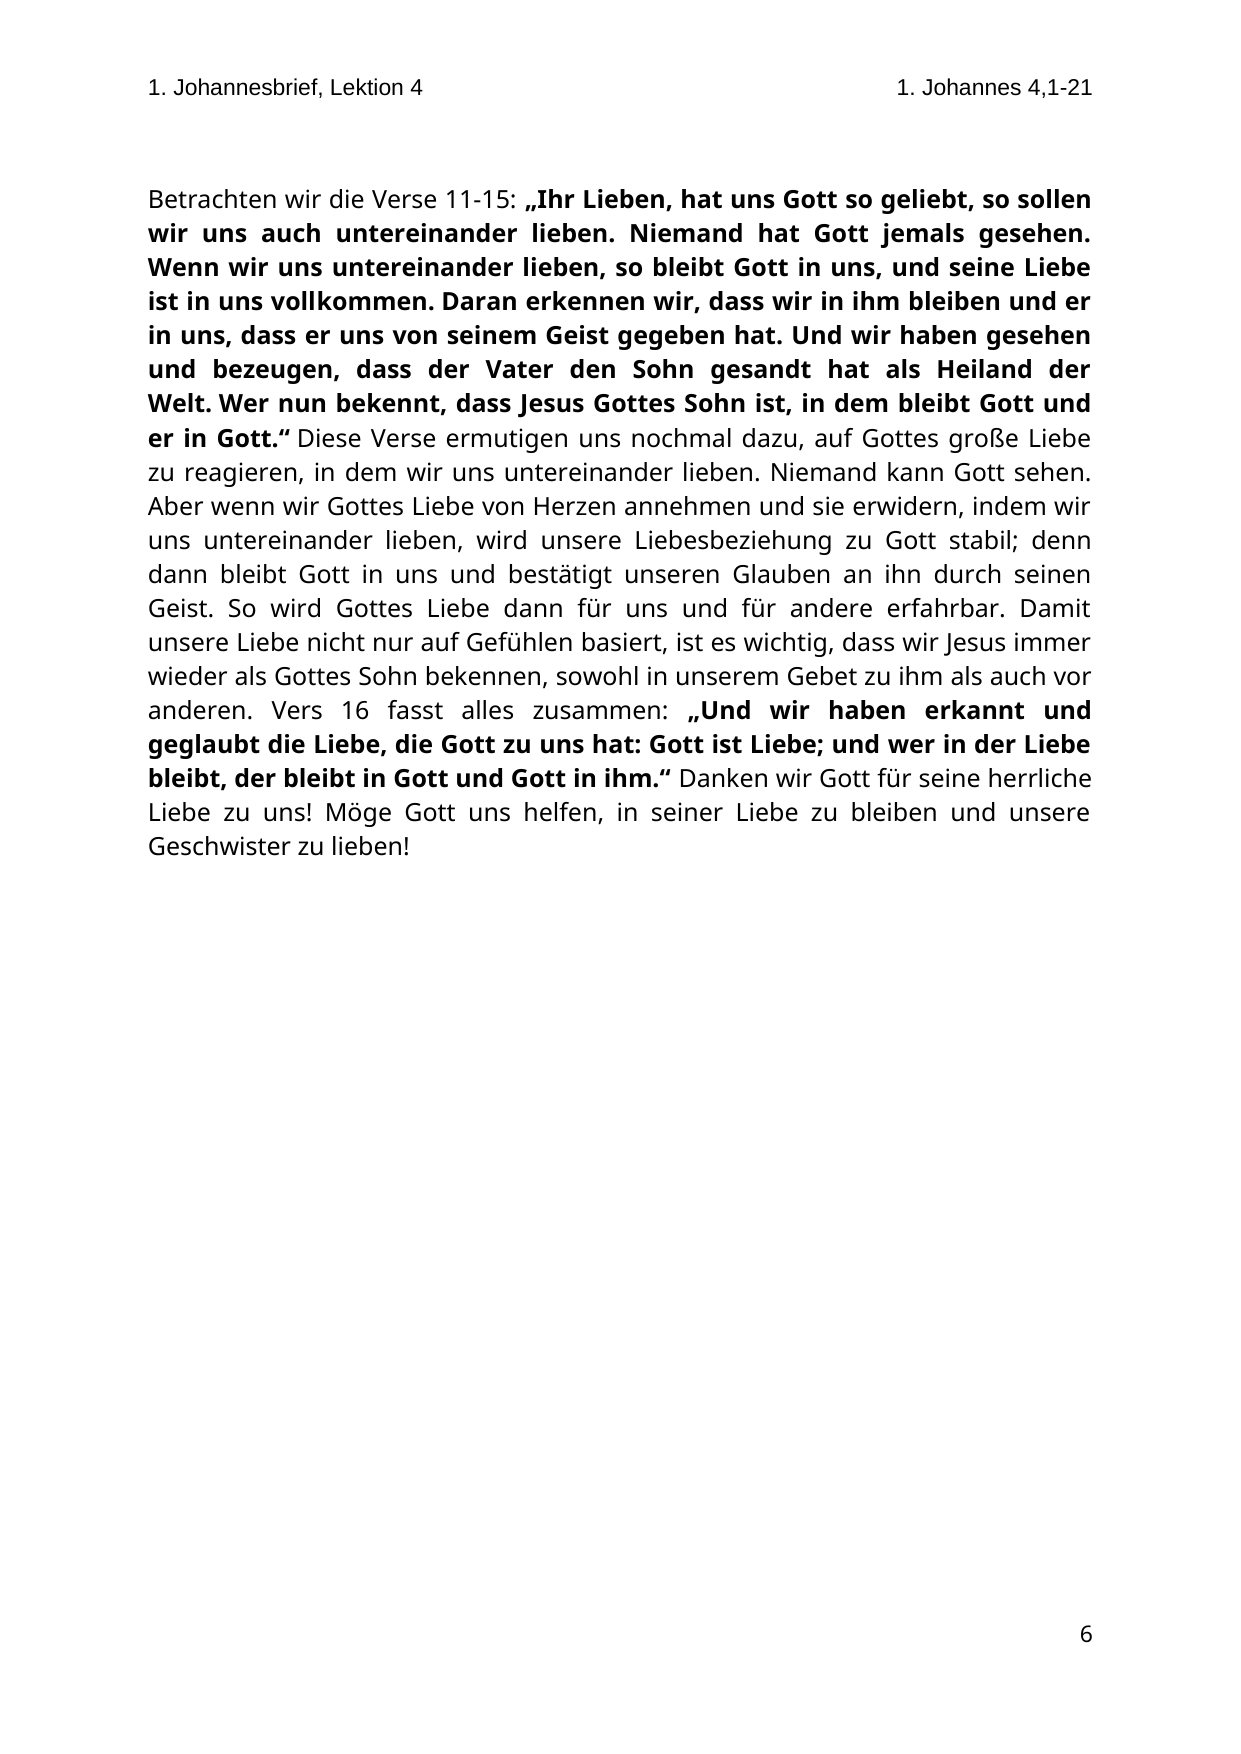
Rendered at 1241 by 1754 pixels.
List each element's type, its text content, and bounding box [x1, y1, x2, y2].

text Betrachten wir die Verse 11-15: „Ihr Lieben, hat uns Gott so geliebt, so sollen wir uns auch untereinander lieben. Niemand hat Gott jemals gesehen. Wenn wir uns untereinander lieben, so bleibt Gott in uns, und seine Liebe ist in uns voll­kommen. Daran erkennen wir, dass wir in ihm bleiben und er in uns, dass er uns von seinem Geist gegeben hat. Und wir haben gesehen und bezeugen, dass der Vater den Sohn gesandt hat als Heiland der Welt. Wer nun bekennt, dass Jesus Gottes Sohn ist, in dem bleibt Gott und er in Gott.“ Diese Verse ermutigen uns nochmal dazu, auf Gottes große Liebe zu reagieren, in dem wir uns untereinander lieben. Niemand kann Gott sehen. Aber wenn wir Gottes Liebe von Herzen annehmen und sie erwidern, indem wir uns untereinander lieben, wird unsere Liebesbeziehung zu Gott stabil; denn dann bleibt Gott in uns und bestätigt unseren Glauben an ihn durch seinen Geist. So wird Gottes Liebe dann für uns und für andere erfahrbar. Damit unsere Liebe nicht nur auf Gefühlen basiert, ist es wichtig, dass wir Jesus immer wieder als Gottes Sohn bekennen, sowohl in unserem Gebet zu ihm als auch vor anderen. Vers 16 fasst alles zusammen: „Und wir haben erkannt und geglaubt die Liebe, die Gott zu uns hat: Gott ist Liebe; und wer in der Liebe bleibt, der bleibt in Gott und Gott in ihm.“ Danken wir Gott für seine herrliche Liebe zu uns! Möge Gott uns helfen, in seiner Liebe zu bleiben und unsere Geschwister zu lieben! [148, 182, 1092, 863]
